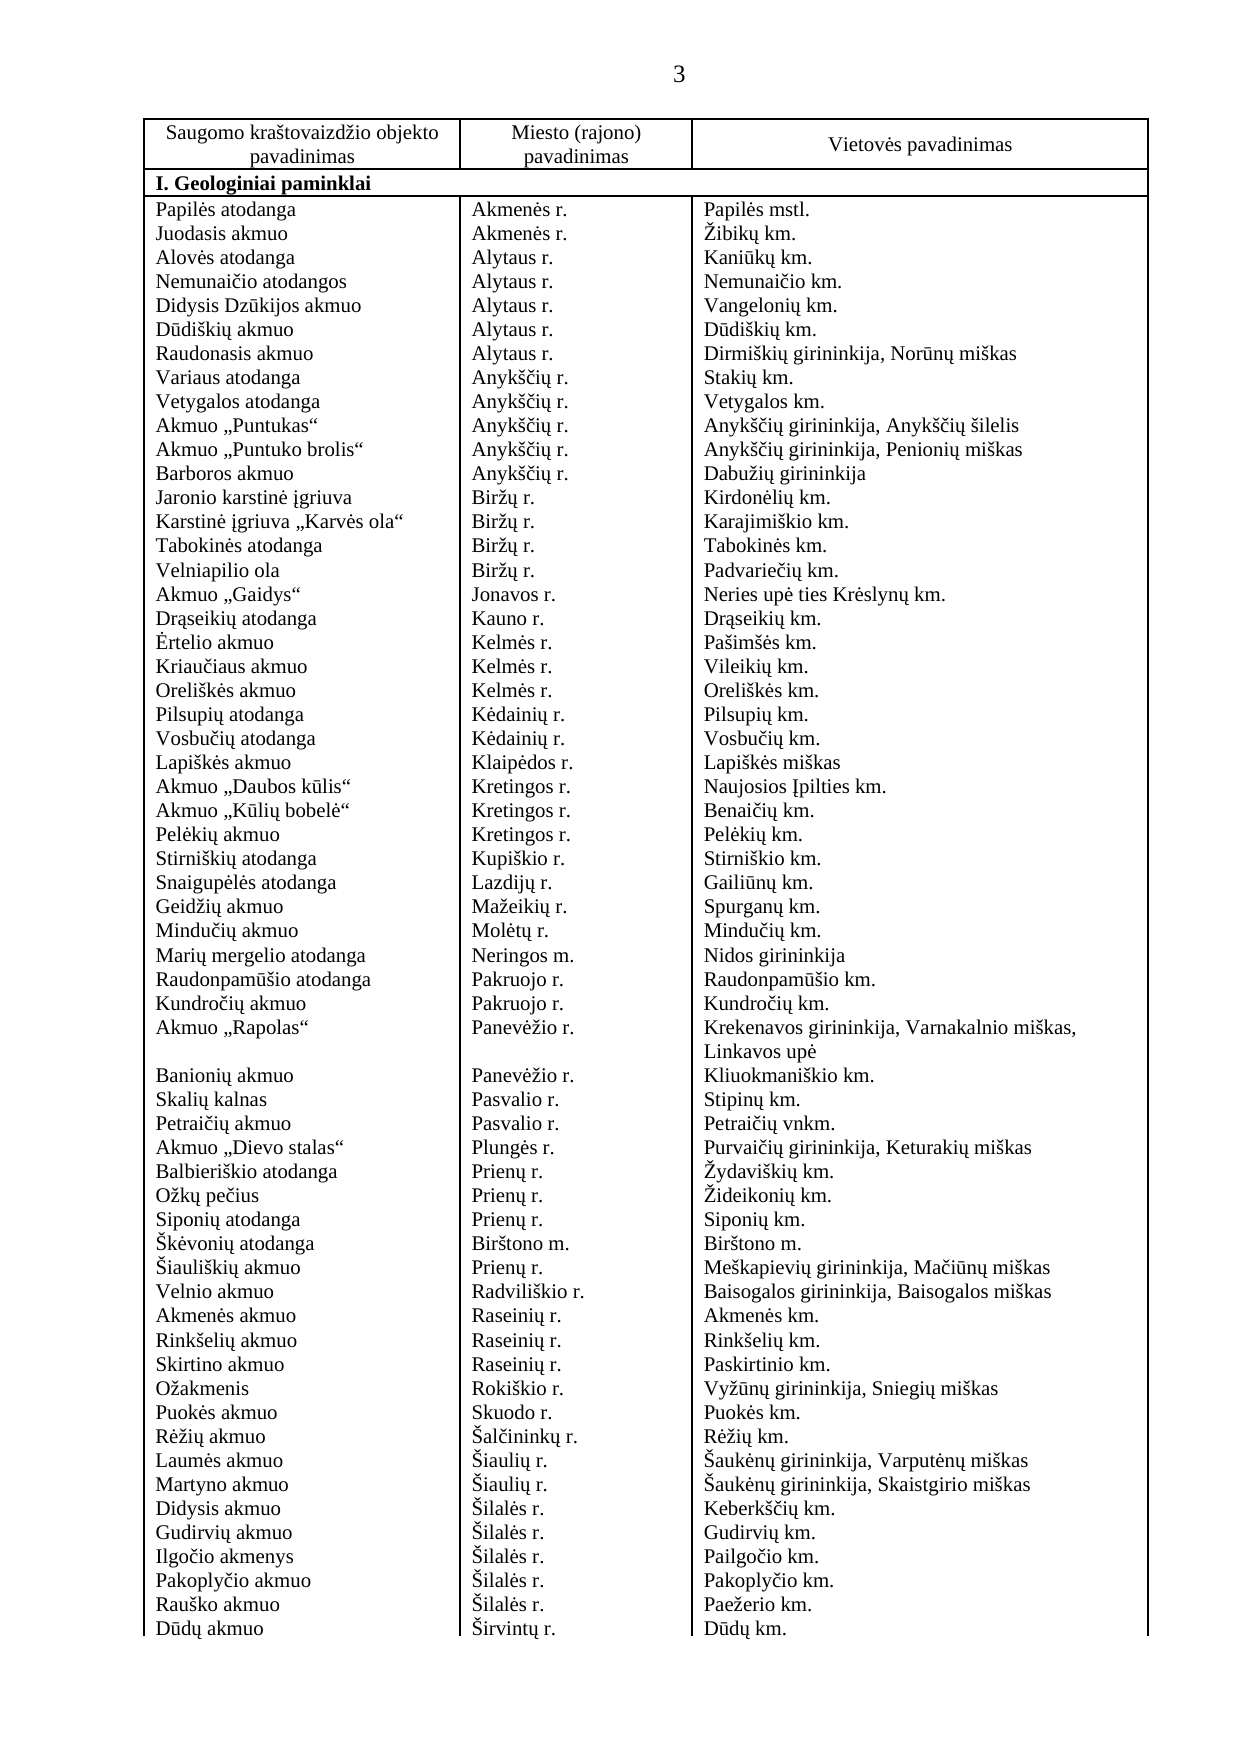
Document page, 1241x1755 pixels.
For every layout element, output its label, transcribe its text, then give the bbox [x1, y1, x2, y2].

table_cell Marių mergelio atodanga [145, 943, 459, 967]
table_cell Karstinė įgriuva „Karvės ola“ [145, 509, 459, 533]
table_cell Akmuo „Daubos kūlis“ [145, 774, 459, 798]
table_cell Geidžių akmuo [145, 894, 459, 918]
table_cell Vileikių km. [693, 654, 1147, 678]
table_cell Prienų r. [461, 1183, 691, 1207]
table_cell Naujosios Įpilties km. [693, 774, 1147, 798]
table_cell Meškapievių girininkija, Mačiūnų miškas [693, 1255, 1147, 1279]
table_cell Raudonasis akmuo [145, 341, 459, 365]
table_cell Pašimšės km. [693, 630, 1147, 654]
table_cell Pailgočio km. [693, 1544, 1147, 1568]
table_cell Birštono m. [461, 1231, 691, 1255]
table_cell Spurganų km. [693, 894, 1147, 918]
table_cell Kaniūkų km. [693, 245, 1147, 269]
table_cell Pakoplyčio akmuo [145, 1568, 459, 1592]
table_cell Karajimiškio km. [693, 509, 1147, 533]
table_cell Alytaus r. [461, 245, 691, 269]
table_cell Prienų r. [461, 1207, 691, 1231]
table_cell Biržų r. [461, 485, 691, 509]
table_cell Krekenavos girininkija, Varnakalnio miškas, Linkavos upė [693, 1015, 1147, 1063]
table_cell Paežerio km. [693, 1592, 1147, 1616]
table_header Miesto (rajono) pavadinimas [461, 120, 691, 168]
table_cell Neringos m. [461, 943, 691, 967]
table_cell Dūdų km. [693, 1616, 1147, 1636]
table_cell Benaičių km. [693, 798, 1147, 822]
table_cell Šilalės r. [461, 1496, 691, 1520]
table_cell Puokės akmuo [145, 1400, 459, 1424]
table_cell Keberkščių km. [693, 1496, 1147, 1520]
table_cell Šaukėnų girininkija, Varputėnų miškas [693, 1448, 1147, 1472]
table_cell Prienų r. [461, 1255, 691, 1279]
table_cell Anykščių r. [461, 437, 691, 461]
table_cell Dirmiškių girininkija, Norūnų miškas [693, 341, 1147, 365]
table_cell Ilgočio akmenys [145, 1544, 459, 1568]
table_cell Raseinių r. [461, 1352, 691, 1376]
table_cell Ožakmenis [145, 1376, 459, 1400]
table_cell Oreliškės akmuo [145, 678, 459, 702]
table_cell Raudonpamūšio atodanga [145, 967, 459, 991]
table_cell Lapiškės akmuo [145, 750, 459, 774]
table_cell Siponių km. [693, 1207, 1147, 1231]
table_cell Raseinių r. [461, 1304, 691, 1327]
table_cell Tabokinės atodanga [145, 534, 459, 557]
table_cell Kundročių akmuo [145, 991, 459, 1015]
table_cell Akmenės r. [461, 221, 691, 245]
table_cell Nemunaičio atodangos [145, 269, 459, 293]
table_cell Šalčininkų r. [461, 1424, 691, 1448]
table_cell Panevėžio r. [461, 1063, 691, 1087]
table_cell Banionių akmuo [145, 1063, 459, 1087]
table_cell Kretingos r. [461, 774, 691, 798]
table_cell Akmuo „Rapolas“ [145, 1015, 459, 1063]
table_cell Molėtų r. [461, 919, 691, 942]
table_cell Tabokinės km. [693, 534, 1147, 557]
table_cell Alytaus r. [461, 341, 691, 365]
table_cell Kliuokmaniškio km. [693, 1063, 1147, 1087]
table_cell Kirdonėlių km. [693, 485, 1147, 509]
table_cell Stipinų km. [693, 1087, 1147, 1111]
table_cell Variaus atodanga [145, 365, 459, 389]
table_cell Alytaus r. [461, 293, 691, 317]
table_cell Akmuo „Puntuko brolis“ [145, 437, 459, 461]
table_cell Padvariečių km. [693, 558, 1147, 582]
table_cell Šiauliškių akmuo [145, 1255, 459, 1279]
table_cell Anykščių girininkija, Penionių miškas [693, 437, 1147, 461]
table_cell Vyžūnų girininkija, Sniegių miškas [693, 1376, 1147, 1400]
table_cell Škėvonių atodanga [145, 1231, 459, 1255]
table_cell Petraičių akmuo [145, 1111, 459, 1135]
table_cell Stirniškio km. [693, 846, 1147, 870]
table_cell Papilės mstl. [693, 197, 1147, 221]
table_cell Gudirvių akmuo [145, 1520, 459, 1544]
table_cell Nemunaičio km. [693, 269, 1147, 293]
table_cell Raudonpamūšio km. [693, 967, 1147, 991]
table_cell Petraičių vnkm. [693, 1111, 1147, 1135]
table_cell Birštono m. [693, 1231, 1147, 1255]
table_cell Alytaus r. [461, 317, 691, 341]
table_cell Plungės r. [461, 1135, 691, 1159]
table_cell Anykščių r. [461, 389, 691, 413]
table_cell Radviliškio r. [461, 1279, 691, 1303]
table_cell Kundročių km. [693, 991, 1147, 1015]
table_cell Kelmės r. [461, 654, 691, 678]
table_cell Mindučių akmuo [145, 919, 459, 942]
table_cell Akmenės akmuo [145, 1304, 459, 1327]
table_cell Žibikų km. [693, 221, 1147, 245]
table_cell Šilalės r. [461, 1592, 691, 1616]
table_cell Lazdijų r. [461, 870, 691, 894]
table_cell Akmuo „Puntukas“ [145, 413, 459, 437]
table_cell Pilsupių km. [693, 702, 1147, 726]
table_cell Drąseikių km. [693, 606, 1147, 630]
table_cell Jonavos r. [461, 582, 691, 606]
table_cell Skalių kalnas [145, 1087, 459, 1111]
table_cell Rinkšelių km. [693, 1328, 1147, 1352]
table_cell Rinkšelių akmuo [145, 1328, 459, 1352]
table_cell Širvintų r. [461, 1616, 691, 1636]
table_cell Kelmės r. [461, 678, 691, 702]
table_cell Pakruojo r. [461, 967, 691, 991]
table_cell Oreliškės km. [693, 678, 1147, 702]
table_cell Rokiškio r. [461, 1376, 691, 1400]
table_cell Barboros akmuo [145, 461, 459, 485]
table_cell Vetygalos atodanga [145, 389, 459, 413]
table_cell Papilės atodanga [145, 197, 459, 221]
table_cell Drąseikių atodanga [145, 606, 459, 630]
table_cell Šilalės r. [461, 1568, 691, 1592]
table_cell Pelėkių akmuo [145, 822, 459, 846]
table_cell Alytaus r. [461, 269, 691, 293]
table_cell Panevėžio r. [461, 1015, 691, 1063]
table_cell Šilalės r. [461, 1544, 691, 1568]
table_cell Skirtino akmuo [145, 1352, 459, 1376]
table_cell Rauško akmuo [145, 1592, 459, 1616]
table_cell Snaigupėlės atodanga [145, 870, 459, 894]
table_cell Puokės km. [693, 1400, 1147, 1424]
table_cell Kretingos r. [461, 822, 691, 846]
table_cell Šilalės r. [461, 1520, 691, 1544]
table_cell Skuodo r. [461, 1400, 691, 1424]
table_cell Pelėkių km. [693, 822, 1147, 846]
table_cell Biržų r. [461, 558, 691, 582]
table_cell Akmenės km. [693, 1304, 1147, 1327]
table_cell Vosbučių km. [693, 726, 1147, 750]
table_cell Martyno akmuo [145, 1472, 459, 1496]
table_cell Kelmės r. [461, 630, 691, 654]
table_cell Anykščių r. [461, 413, 691, 437]
table_cell Nidos girininkija [693, 943, 1147, 967]
table_cell Dūdų akmuo [145, 1616, 459, 1636]
table_cell Vetygalos km. [693, 389, 1147, 413]
table_cell Šiaulių r. [461, 1472, 691, 1496]
table_cell Gudirvių km. [693, 1520, 1147, 1544]
table_cell Paskirtinio km. [693, 1352, 1147, 1376]
table_header Saugomo kraštovaizdžio objekto pavadinimas [145, 120, 459, 168]
table_cell Baisogalos girininkija, Baisogalos miškas [693, 1279, 1147, 1303]
table_cell Kėdainių r. [461, 726, 691, 750]
table_cell I. Geologiniai paminklai [145, 170, 1147, 194]
table_cell Laumės akmuo [145, 1448, 459, 1472]
table_cell Kauno r. [461, 606, 691, 630]
table_cell Mindučių km. [693, 919, 1147, 942]
table_cell Klaipėdos r. [461, 750, 691, 774]
table_cell Žideikonių km. [693, 1183, 1147, 1207]
table_cell Dūdiškių km. [693, 317, 1147, 341]
table_cell Pilsupių atodanga [145, 702, 459, 726]
table_cell Alovės atodanga [145, 245, 459, 269]
table_cell Pakoplyčio km. [693, 1568, 1147, 1592]
table_cell Akmenės r. [461, 197, 691, 221]
table_cell Kretingos r. [461, 798, 691, 822]
table_cell Biržų r. [461, 534, 691, 557]
table_cell Jaronio karstinė įgriuva [145, 485, 459, 509]
table_cell Velnio akmuo [145, 1279, 459, 1303]
table_cell Pasvalio r. [461, 1111, 691, 1135]
table_cell Didysis Dzūkijos akmuo [145, 293, 459, 317]
table_cell Raseinių r. [461, 1328, 691, 1352]
table_cell Kriaučiaus akmuo [145, 654, 459, 678]
table_cell Dabužių girininkija [693, 461, 1147, 485]
table_cell Stirniškių atodanga [145, 846, 459, 870]
table_cell Velniapilio ola [145, 558, 459, 582]
table_cell Ožkų pečius [145, 1183, 459, 1207]
table_cell Balbieriškio atodanga [145, 1159, 459, 1183]
table_cell Kėdainių r. [461, 702, 691, 726]
table_cell Rėžių akmuo [145, 1424, 459, 1448]
table_cell Akmuo „Dievo stalas“ [145, 1135, 459, 1159]
table_cell Pasvalio r. [461, 1087, 691, 1111]
table_cell Šiaulių r. [461, 1448, 691, 1472]
table_cell Stakių km. [693, 365, 1147, 389]
table_cell Neries upė ties Krėslynų km. [693, 582, 1147, 606]
table_cell Ėrtelio akmuo [145, 630, 459, 654]
table_header Vietovės pavadinimas [693, 120, 1147, 168]
table_cell Akmuo „Gaidys“ [145, 582, 459, 606]
table_cell Juodasis akmuo [145, 221, 459, 245]
table_cell Pakruojo r. [461, 991, 691, 1015]
table_cell Didysis akmuo [145, 1496, 459, 1520]
table_cell Rėžių km. [693, 1424, 1147, 1448]
table_cell Purvaičių girininkija, Keturakių miškas [693, 1135, 1147, 1159]
table_cell Mažeikių r. [461, 894, 691, 918]
table_cell Gailiūnų km. [693, 870, 1147, 894]
table_cell Anykščių r. [461, 365, 691, 389]
table_cell Dūdiškių akmuo [145, 317, 459, 341]
table_cell Kupiškio r. [461, 846, 691, 870]
table_cell Šaukėnų girininkija, Skaistgirio miškas [693, 1472, 1147, 1496]
table_cell Anykščių girininkija, Anykščių šilelis [693, 413, 1147, 437]
table_cell Vangelonių km. [693, 293, 1147, 317]
table_cell Akmuo „Kūlių bobelė“ [145, 798, 459, 822]
table_cell Lapiškės miškas [693, 750, 1147, 774]
table_cell Anykščių r. [461, 461, 691, 485]
table_cell Biržų r. [461, 509, 691, 533]
table_cell Vosbučių atodanga [145, 726, 459, 750]
table_cell Prienų r. [461, 1159, 691, 1183]
table_cell Žydaviškių km. [693, 1159, 1147, 1183]
table_cell Siponių atodanga [145, 1207, 459, 1231]
